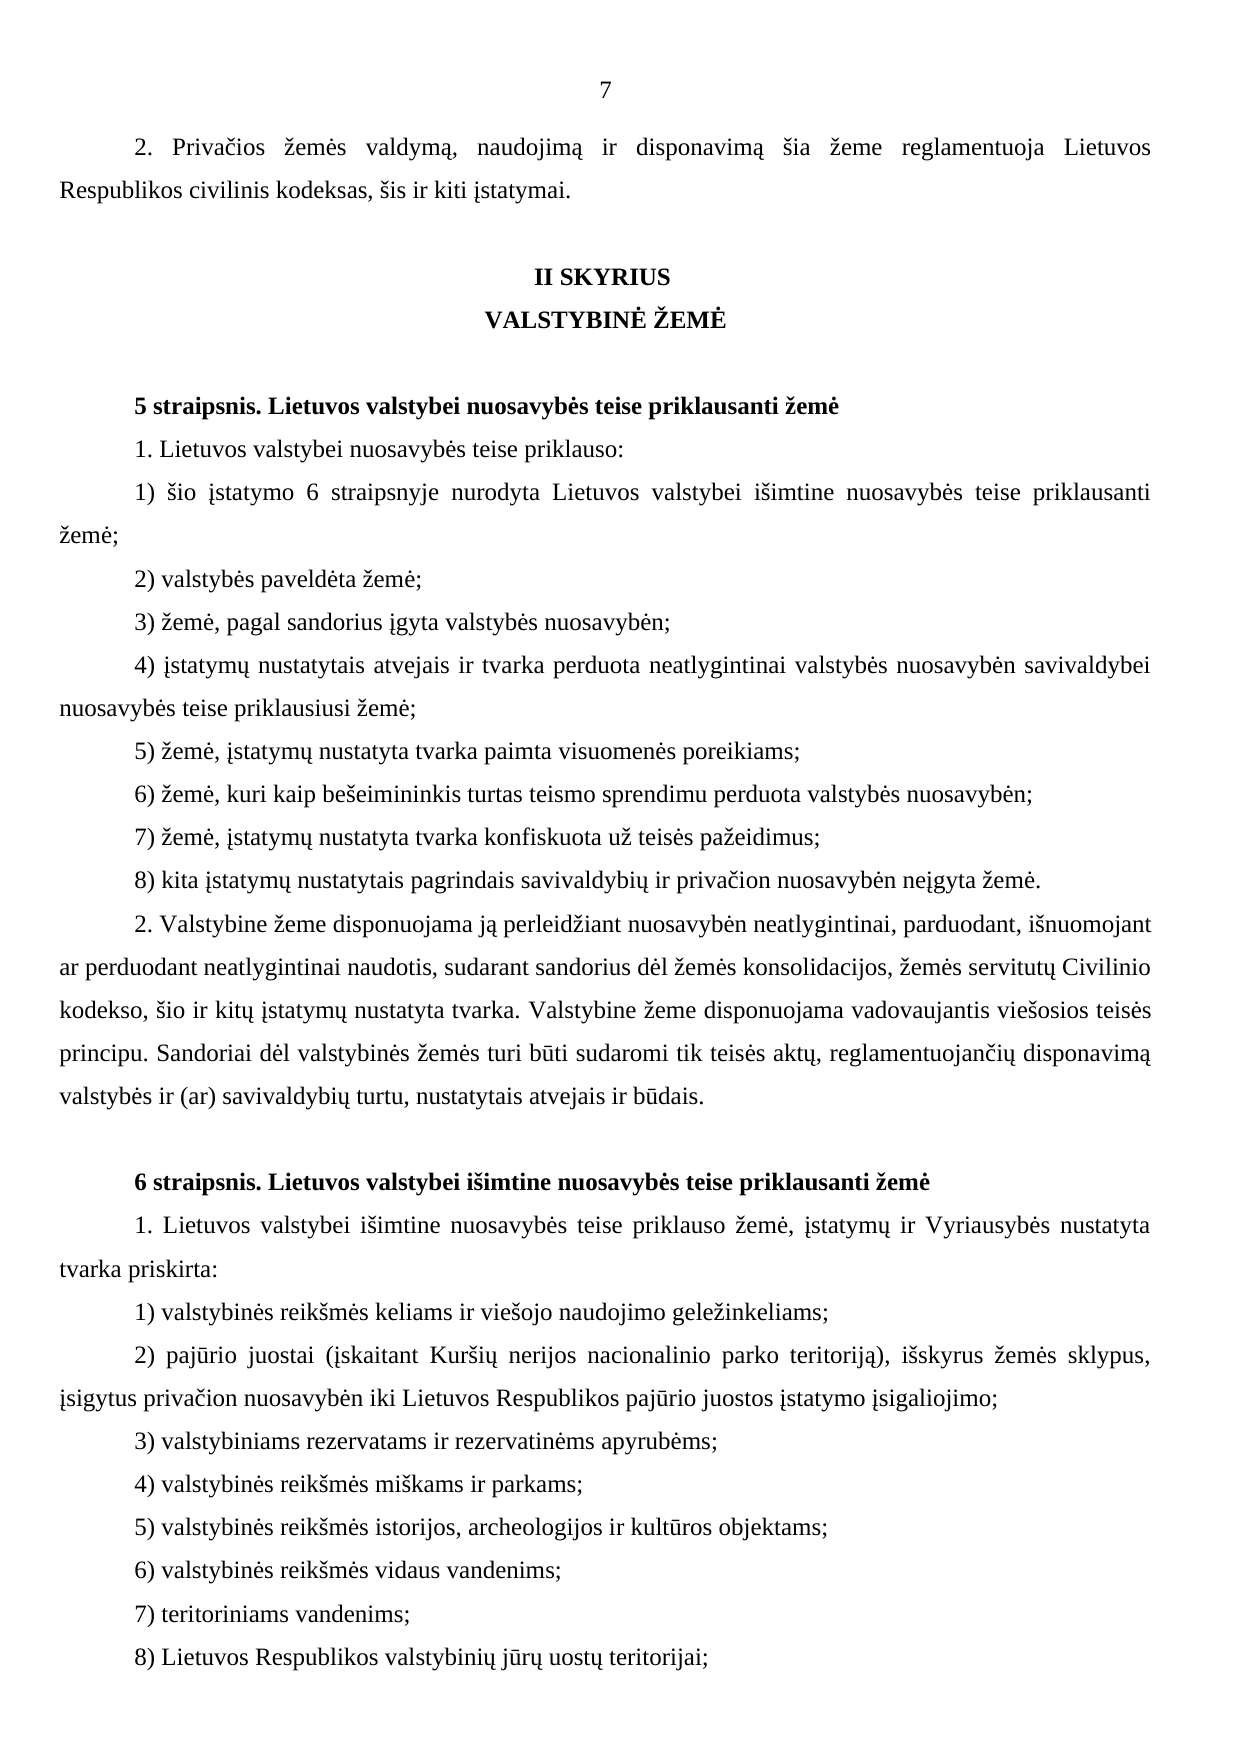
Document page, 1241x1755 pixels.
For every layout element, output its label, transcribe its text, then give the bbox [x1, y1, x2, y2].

text 6 straipsnis. Lietuvos valstybei išimtine nuosavybės teise priklausanti žemė [59, 1167, 1152, 1196]
text 8) Lietuvos Respublikos valstybinių jūrų uostų teritorijai; [59, 1642, 1152, 1671]
text 4) valstybinės reikšmės miškams ir parkams; [59, 1469, 1152, 1498]
text 1) valstybinės reikšmės keliams ir viešojo naudojimo geležinkeliams; [59, 1297, 1152, 1326]
text 5) valstybinės reikšmės istorijos, archeologijos ir kultūros objektams; [59, 1512, 1152, 1541]
text 6) žemė, kuri kaip bešeimininkis turtas teismo sprendimu perduota valstybės nuosavybėn; [59, 779, 1152, 808]
text 7) teritoriniams vandenims; [59, 1599, 1152, 1627]
text 1) šio įstatymo 6 straipsnyje nurodyta Lietuvos valstybei išimtine nuosavybės teise priklausanti žemė; [59, 477, 1152, 549]
text 3) žemė, pagal sandorius įgyta valstybės nuosavybėn; [59, 607, 1152, 636]
text 5) žemė, įstatymų nustatyta tvarka paimta visuomenės poreikiams; [59, 736, 1152, 765]
text 1. Lietuvos valstybei nuosavybės teise priklauso: [59, 434, 1152, 463]
text 2) valstybės paveldėta žemė; [59, 564, 1152, 592]
text Valstybinė žemė [59, 305, 1152, 334]
text II skyrius [59, 262, 1152, 291]
text 6) valstybinės reikšmės vidaus vandenims; [59, 1556, 1152, 1584]
text 1. Lietuvos valstybei išimtine nuosavybės teise priklauso žemė, įstatymų ir Vyriausybės nustatyta tvarka priskirta: [59, 1211, 1152, 1282]
text 2) pajūrio juostai (įskaitant Kuršių nerijos nacionalinio parko teritoriją), išskyrus žemės sklypus, įsigytus privačion nuosavybėn iki Lietuvos Respublikos pajūrio juostos įstatymo įsigaliojimo; [59, 1340, 1152, 1412]
text 4) įstatymų nustatytais atvejais ir tvarka perduota neatlygintinai valstybės nuosavybėn savivaldybei nuosavybės teise priklausiusi žemė; [59, 650, 1152, 722]
text 5 straipsnis. Lietuvos valstybei nuosavybės teise priklausanti žemė [59, 391, 1152, 420]
text 8) kita įstatymų nustatytais pagrindais savivaldybių ir privačion nuosavybėn neįgyta žemė. [59, 866, 1152, 894]
text 3) valstybiniams rezervatams ir rezervatinėms apyrubėms; [59, 1426, 1152, 1455]
text 2. Privačios žemės valdymą, naudojimą ir disponavimą šia žeme reglamentuoja Lietuvos Respublikos civilinis kodeksas, šis ir kiti įstatymai. [59, 132, 1152, 204]
text 2. Valstybine žeme disponuojama ją perleidžiant nuosavybėn neatlygintinai, parduodant, išnuomojant ar perduodant neatlygintinai naudotis, sudarant sandorius dėl žemės konsolidacijos, žemės servitutų Civilinio kodekso, šio ir kitų įstatymų nustatyta tvarka. Valstybine žeme disponuojama vadovaujantis viešosios teisės principu. Sandoriai dėl valstybinės žemės turi būti sudaromi tik teisės aktų, reglamentuojančių disponavimą valstybės ir (ar) savivaldybių turtu, nustatytais atvejais ir būdais. [59, 909, 1152, 1110]
text 7) žemė, įstatymų nustatyta tvarka konfiskuota už teisės pažeidimus; [59, 822, 1152, 851]
